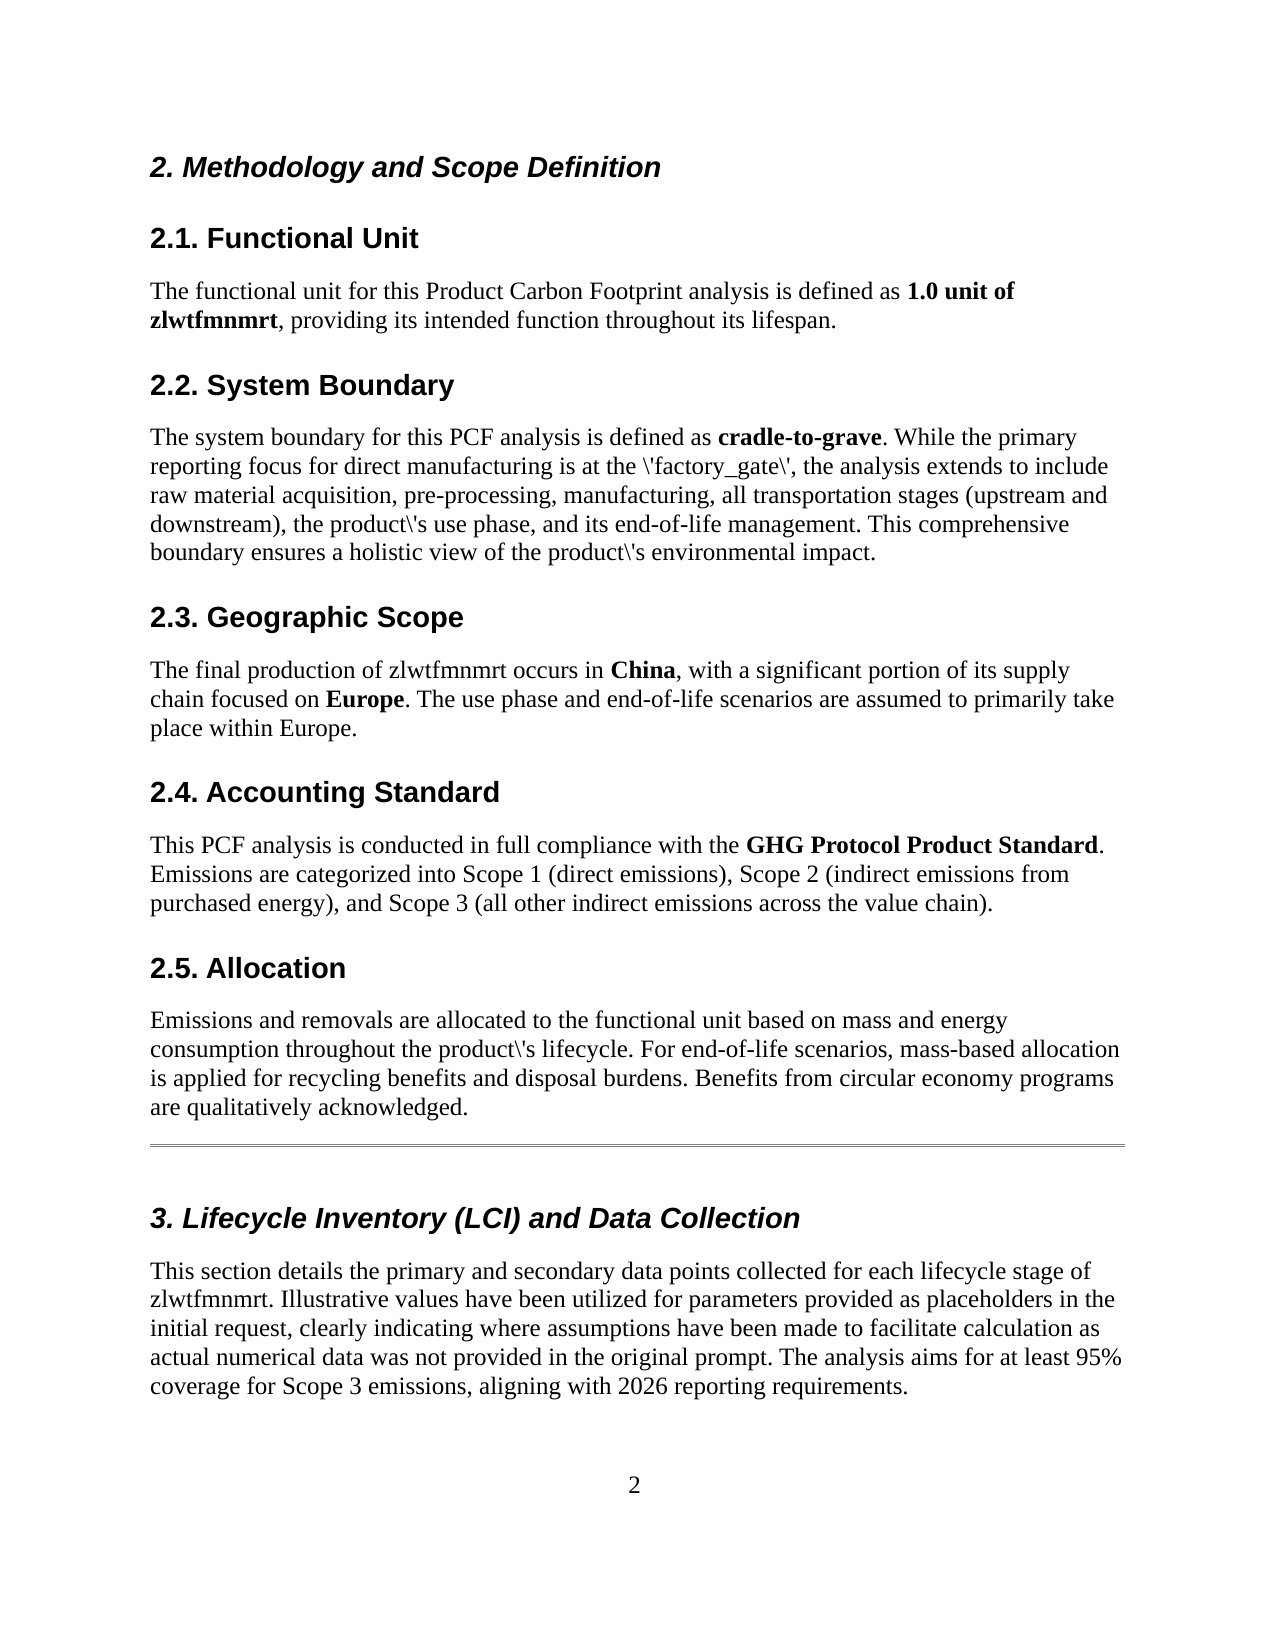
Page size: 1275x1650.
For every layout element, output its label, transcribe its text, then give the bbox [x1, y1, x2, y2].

subtitle 2.3. Geographic Scope [150, 600, 1125, 634]
subtitle 2.1. Functional Unit [150, 221, 1125, 254]
text This section details the primary and secondary data points collected for each lifecycle stage of zlwtfmnmrt. Illustrative values have been utilized for parameters provided as placeholders in the initial request, clearly indicating where assumptions have been made to facilitate calculation as actual numerical data was not provided in the original prompt. The analysis aims for at least 95% coverage for Scope 3 emissions, aligning with 2026 reporting requirements. [150, 1256, 1125, 1399]
subtitle 3. Lifecycle Inventory (LCI) and Data Collection [150, 1201, 1125, 1234]
text This PCF analysis is conducted in full compliance with the GHG Protocol Product Standard. Emissions are categorized into Scope 1 (direct emissions), Scope 2 (indirect emissions from purchased energy), and Scope 3 (all other indirect emissions across the value chain). [150, 830, 1125, 917]
text The system boundary for this PCF analysis is defined as cradle-to-grave. While the primary reporting focus for direct manufacturing is at the \'factory_gate\', the analysis extends to include raw material acquisition, pre-processing, manufacturing, all transportation stages (upstream and downstream), the product\'s use phase, and its end-of-life management. This comprehensive boundary ensures a holistic view of the product\'s environmental impact. [150, 422, 1125, 566]
text The functional unit for this Product Carbon Footprint analysis is defined as 1.0 unit of zlwtfmnmrt, providing its intended function throughout its lifespan. [150, 276, 1125, 333]
subtitle 2. Methodology and Scope Definition [150, 150, 1125, 183]
subtitle 2.5. Allocation [150, 951, 1125, 984]
subtitle 2.4. Accounting Standard [150, 775, 1125, 809]
text The final production of zlwtfmnmrt occurs in China, with a significant portion of its supply chain focused on Europe. The use phase and end-of-life scenarios are assumed to primarily take place within Europe. [150, 655, 1125, 741]
text Emissions and removals are allocated to the functional unit based on mass and energy consumption throughout the product\'s lifecycle. For end-of-life scenarios, mass-based allocation is applied for recycling benefits and disposal burdens. Benefits from circular economy programs are qualitatively acknowledged. [150, 1006, 1125, 1121]
subtitle 2.2. System Boundary [150, 367, 1125, 401]
